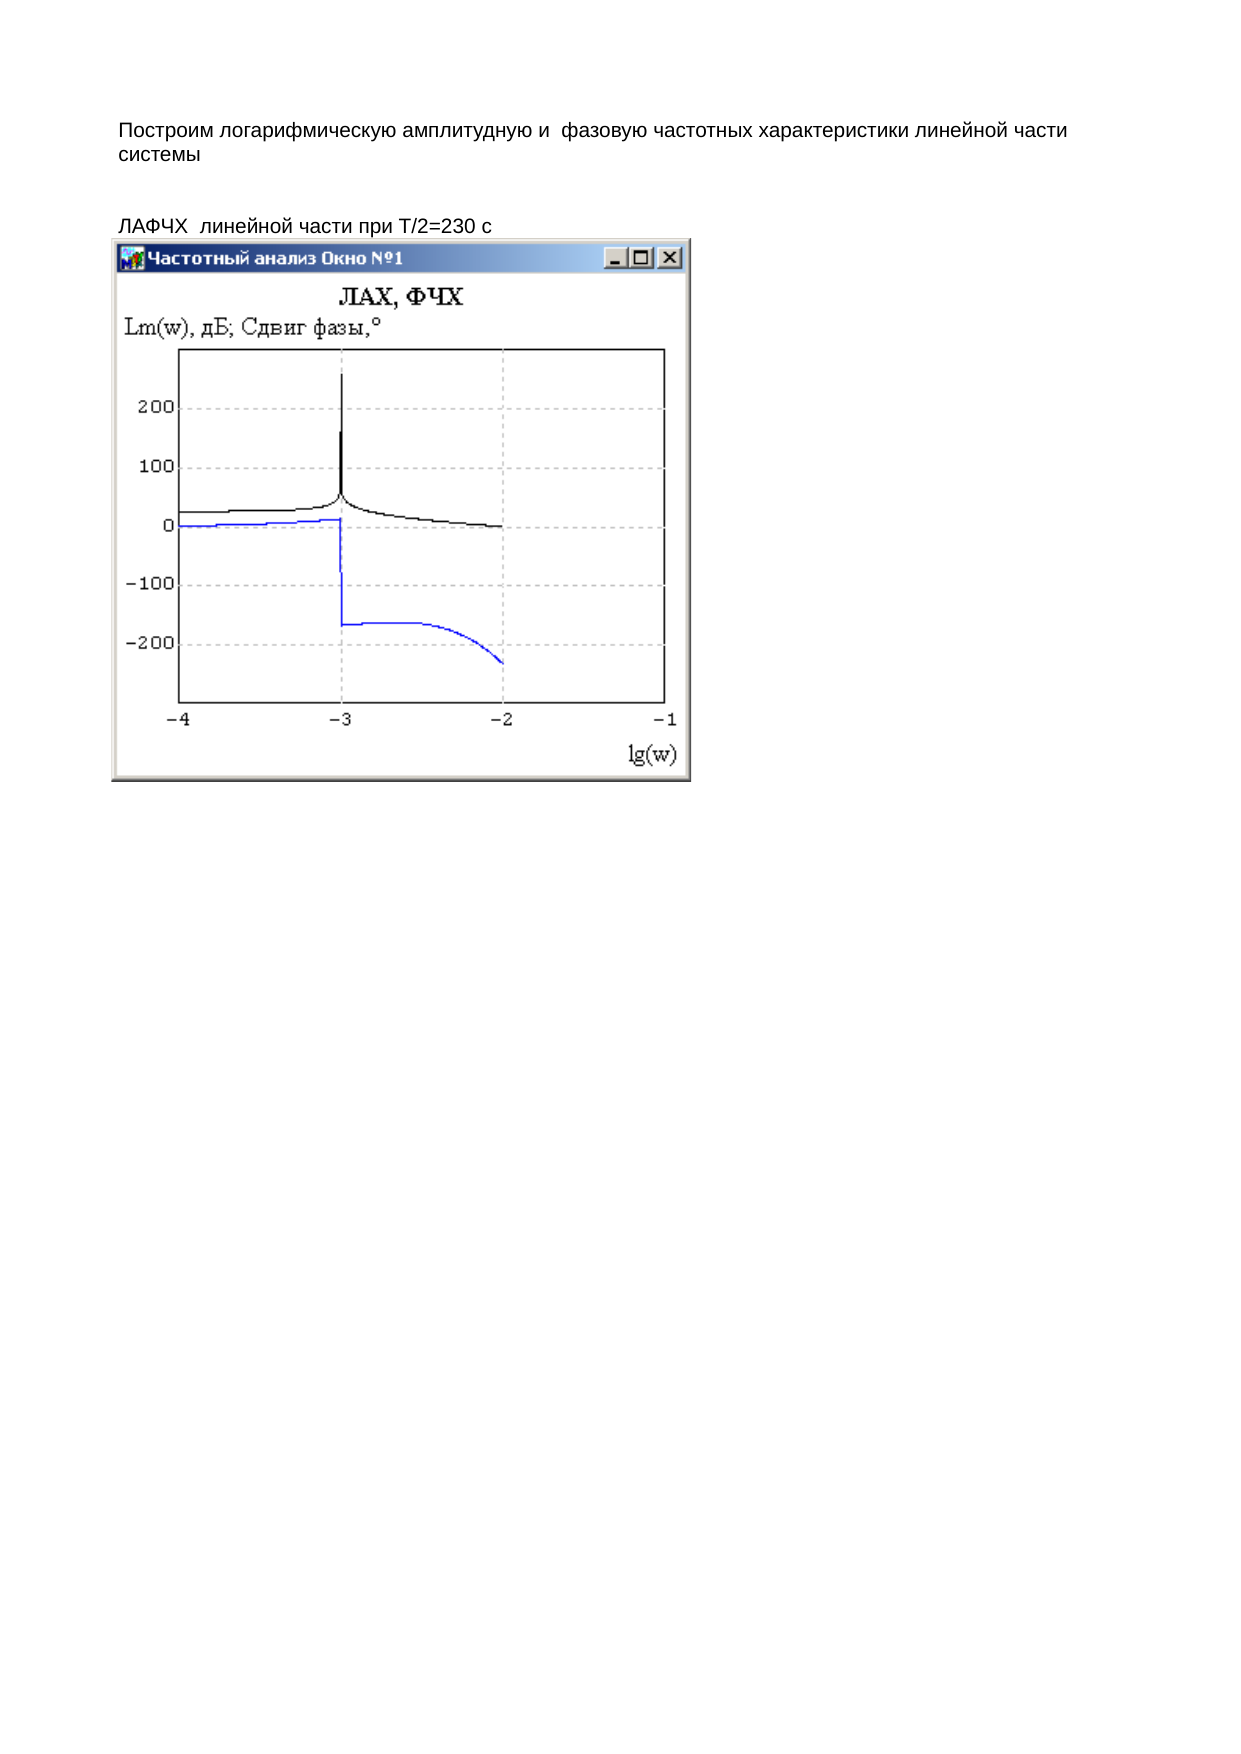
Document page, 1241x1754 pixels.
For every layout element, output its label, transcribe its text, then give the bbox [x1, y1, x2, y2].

text Построим логарифмическую амплитудную и фазовую частотных характеристики линейной части системы [118, 118, 1122, 166]
picture [111, 238, 692, 782]
text ЛАФЧХ линейной части при Т/2=230 с [118, 214, 1122, 238]
